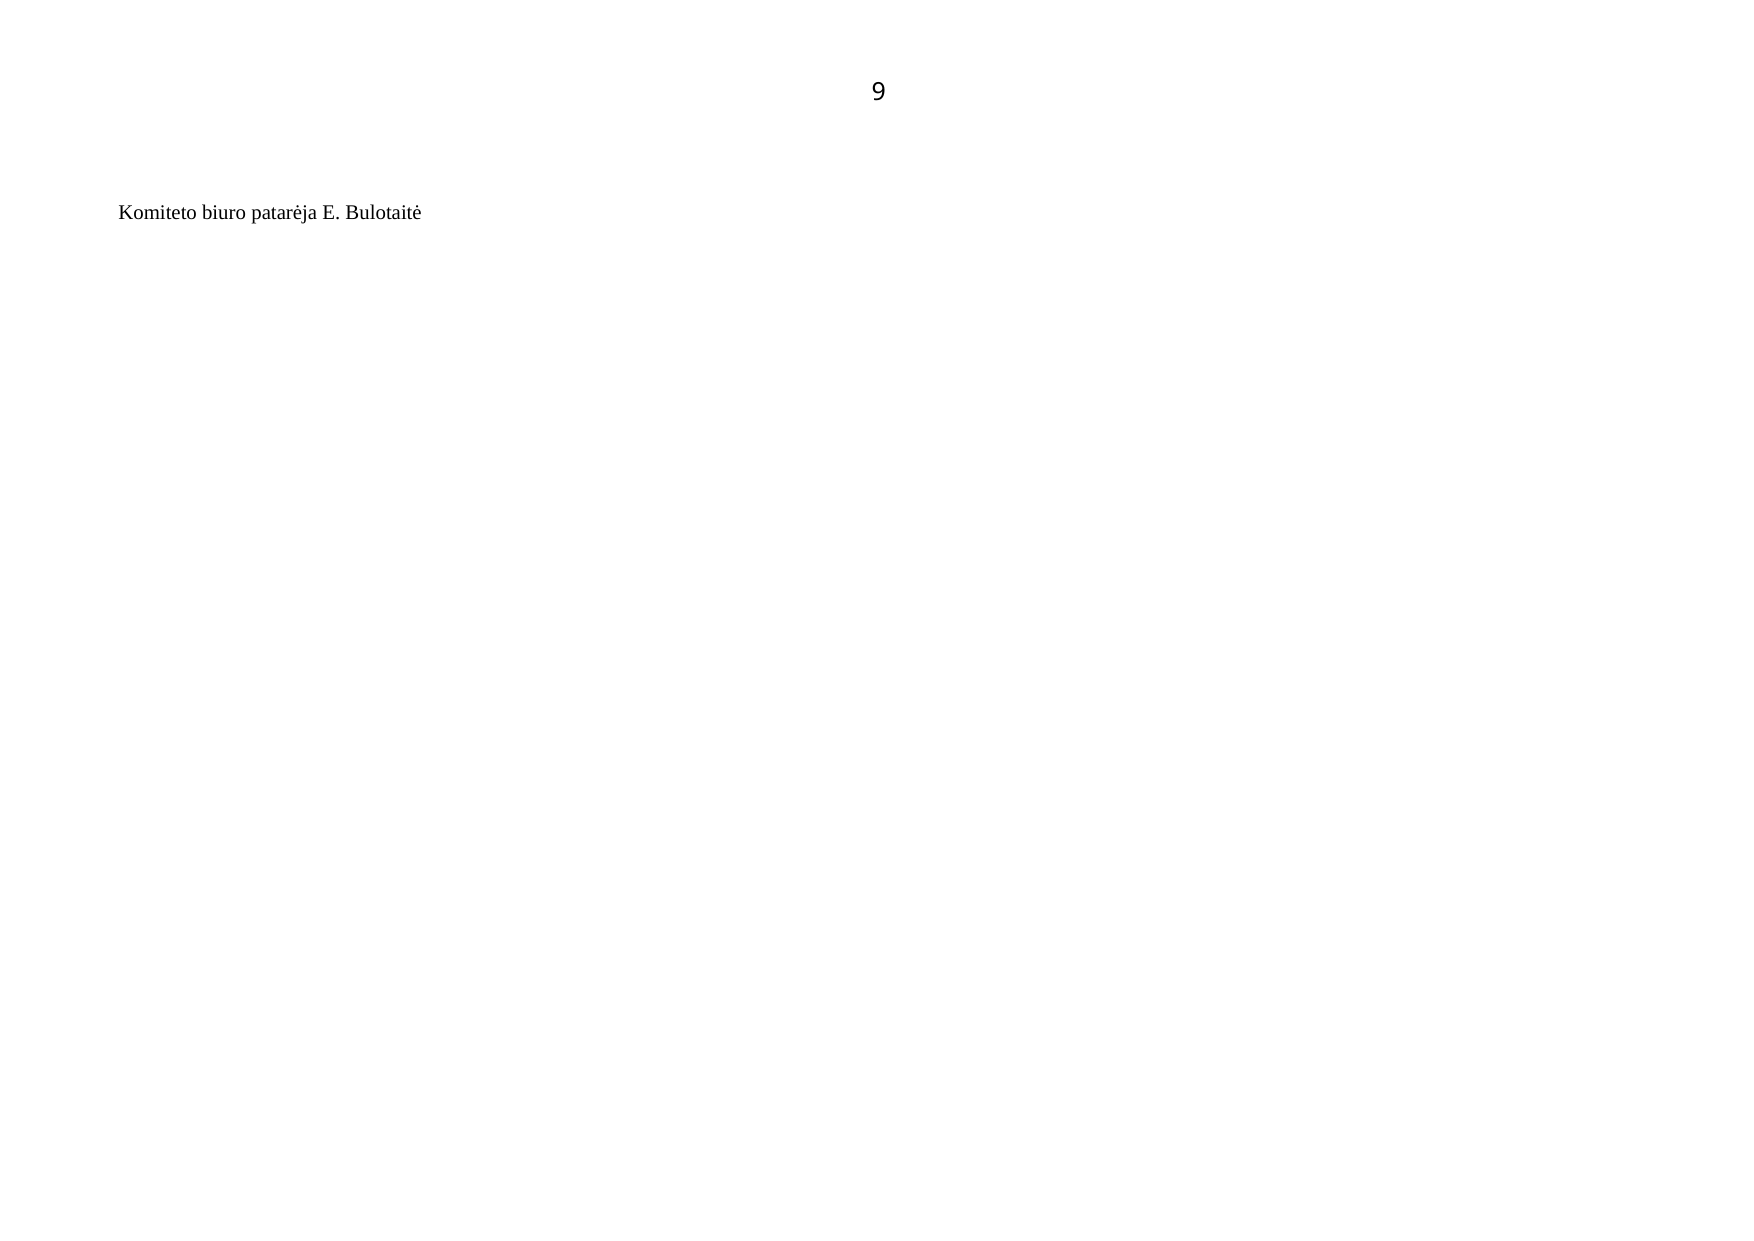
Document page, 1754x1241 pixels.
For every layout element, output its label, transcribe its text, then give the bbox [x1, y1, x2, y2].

text Komiteto biuro patarėja E. Bulotaitė [118, 200, 1639, 224]
